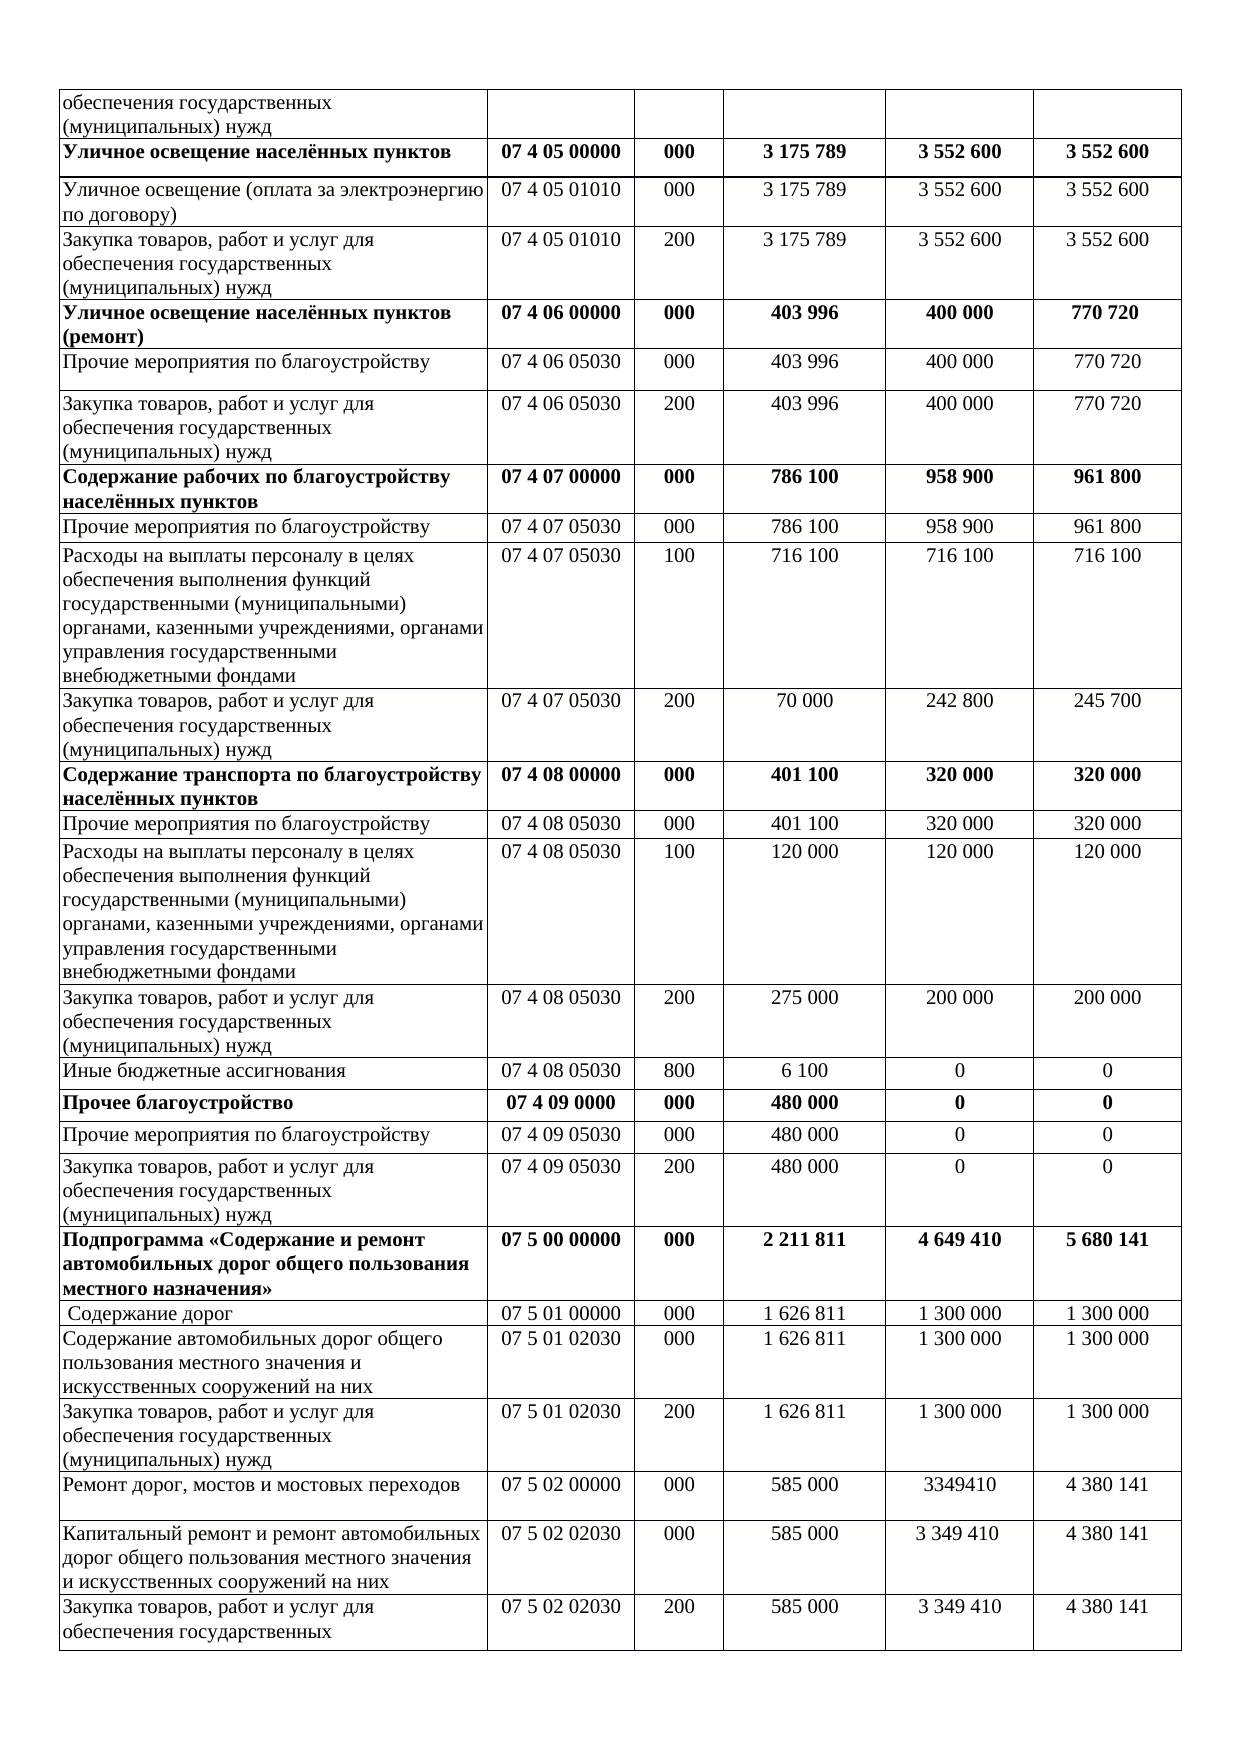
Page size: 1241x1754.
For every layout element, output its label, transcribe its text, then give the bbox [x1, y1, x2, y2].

table_cell 3 175 789 [724, 139, 885, 176]
table_cell Прочие мероприятия по благоустройству [60, 811, 487, 838]
table_cell 07 4 09 05030 [488, 1154, 634, 1226]
table_cell 958 900 [886, 465, 1033, 513]
table_cell 000 [635, 1521, 723, 1593]
table_cell Содержание рабочих по благоустройству населённых пунктов [60, 465, 487, 513]
table_cell 585 000 [724, 1595, 885, 1649]
table_cell [1034, 90, 1181, 138]
table_cell 07 4 09 0000 [488, 1090, 634, 1121]
table_cell Расходы на выплаты персоналу в целях обеспечения выполнения функций государственными (муниципальными) органами, казенными учреждениями, органами управления государственными внебюджетными фондами [60, 543, 487, 687]
table_cell 320 000 [1034, 811, 1181, 838]
table_cell Закупка товаров, работ и услуг для обеспечения государственных (муниципальных) нужд [60, 985, 487, 1057]
table_cell 3 552 600 [1034, 139, 1181, 176]
table_cell Капитальный ремонт и ремонт автомобильных дорог общего пользования местного значения и искусственных сооружений на них [60, 1521, 487, 1593]
table_cell 120 000 [886, 839, 1033, 983]
table_cell 000 [635, 1326, 723, 1398]
table_cell 3 552 600 [1034, 227, 1181, 299]
table_cell 401 100 [724, 762, 885, 810]
table_cell 786 100 [724, 465, 885, 513]
table_cell 07 4 05 01010 [488, 178, 634, 226]
table_cell 320 000 [886, 811, 1033, 838]
table_cell 000 [635, 465, 723, 513]
table_cell 716 100 [886, 543, 1033, 687]
table_cell 1 626 811 [724, 1399, 885, 1471]
table_cell обеспечения государственных (муниципальных) нужд [60, 90, 487, 138]
table_cell 961 800 [1034, 465, 1181, 513]
table_cell 1 300 000 [1034, 1326, 1181, 1398]
table_cell 07 4 06 05030 [488, 391, 634, 463]
table_cell 480 000 [724, 1122, 885, 1153]
table_cell Содержание автомобильных дорог общего пользования местного значения и искусственных сооружений на них [60, 1326, 487, 1398]
table_cell 403 996 [724, 300, 885, 348]
table_cell 3 349 410 [886, 1595, 1033, 1649]
table_cell 07 5 02 02030 [488, 1595, 634, 1649]
table_cell 000 [635, 1090, 723, 1121]
table_cell 3 552 600 [886, 227, 1033, 299]
table_cell 1 626 811 [724, 1301, 885, 1324]
table_cell 770 720 [1034, 300, 1181, 348]
table_cell 000 [635, 139, 723, 176]
table_cell 07 4 09 05030 [488, 1122, 634, 1153]
table_cell [488, 90, 634, 138]
table_cell Подпрограмма «Содержание и ремонт автомобильных дорог общего пользования местного назначения» [60, 1227, 487, 1299]
table_cell 120 000 [724, 839, 885, 983]
table_cell 0 [1034, 1122, 1181, 1153]
table_cell 4 380 141 [1034, 1595, 1181, 1649]
table_cell 07 4 07 05030 [488, 689, 634, 761]
table_cell 200 [635, 1595, 723, 1649]
table_cell 07 4 08 05030 [488, 811, 634, 838]
table_cell 200 [635, 391, 723, 463]
table_cell 07 4 07 05030 [488, 543, 634, 687]
table_cell 07 5 02 00000 [488, 1472, 634, 1520]
table_cell 200 [635, 1399, 723, 1471]
table_cell [886, 90, 1033, 138]
table_cell 000 [635, 1227, 723, 1299]
table_cell 000 [635, 1472, 723, 1520]
table_cell Прочие мероприятия по благоустройству [60, 349, 487, 390]
table_cell 6 100 [724, 1058, 885, 1089]
table_cell 0 [1034, 1058, 1181, 1089]
table_cell 0 [886, 1154, 1033, 1226]
table_cell [635, 90, 723, 138]
table_cell 200 [635, 985, 723, 1057]
table_cell 07 4 08 00000 [488, 762, 634, 810]
table_cell 1 300 000 [1034, 1301, 1181, 1324]
table_cell 770 720 [1034, 391, 1181, 463]
table_cell 000 [635, 1122, 723, 1153]
table_cell 1 300 000 [886, 1301, 1033, 1324]
table_cell 100 [635, 543, 723, 687]
table_cell Уличное освещение населённых пунктов [60, 139, 487, 176]
table_cell 3 552 600 [886, 178, 1033, 226]
table_cell 3 349 410 [886, 1521, 1033, 1593]
table_cell 1 626 811 [724, 1326, 885, 1398]
table_cell 3349410 [886, 1472, 1033, 1520]
table_cell 585 000 [724, 1521, 885, 1593]
table_cell 716 100 [724, 543, 885, 687]
table_cell 585 000 [724, 1472, 885, 1520]
table_cell 3 175 789 [724, 178, 885, 226]
table_cell 000 [635, 300, 723, 348]
table_cell 07 5 01 02030 [488, 1399, 634, 1471]
table_cell 000 [635, 1301, 723, 1324]
table_cell 70 000 [724, 689, 885, 761]
table_cell 786 100 [724, 514, 885, 542]
table_cell 1 300 000 [886, 1326, 1033, 1398]
table_cell 403 996 [724, 391, 885, 463]
table_cell 242 800 [886, 689, 1033, 761]
table_cell 1 300 000 [886, 1399, 1033, 1471]
table_cell 200 [635, 227, 723, 299]
table_cell Закупка товаров, работ и услуг для обеспечения государственных [60, 1595, 487, 1649]
table_cell 2 211 811 [724, 1227, 885, 1299]
table_cell 0 [886, 1122, 1033, 1153]
table_cell 100 [635, 839, 723, 983]
table_cell 320 000 [886, 762, 1033, 810]
table_cell 000 [635, 178, 723, 226]
table_cell 245 700 [1034, 689, 1181, 761]
table_cell Уличное освещение населённых пунктов (ремонт) [60, 300, 487, 348]
table_cell 0 [1034, 1154, 1181, 1226]
table_cell 0 [886, 1090, 1033, 1121]
table_cell 958 900 [886, 514, 1033, 542]
table_cell Закупка товаров, работ и услуг для обеспечения государственных (муниципальных) нужд [60, 391, 487, 463]
table_cell 770 720 [1034, 349, 1181, 390]
table_cell Ремонт дорог, мостов и мостовых переходов [60, 1472, 487, 1520]
table_cell 07 4 08 05030 [488, 839, 634, 983]
table_cell 275 000 [724, 985, 885, 1057]
table_cell Содержание дорог [60, 1301, 487, 1324]
table_cell 07 4 05 00000 [488, 139, 634, 176]
table_cell 07 5 02 02030 [488, 1521, 634, 1593]
table_cell 000 [635, 811, 723, 838]
table_cell 07 4 08 05030 [488, 1058, 634, 1089]
table_cell 5 680 141 [1034, 1227, 1181, 1299]
table_cell 400 000 [886, 300, 1033, 348]
table_cell 961 800 [1034, 514, 1181, 542]
table_cell 120 000 [1034, 839, 1181, 983]
table_cell 716 100 [1034, 543, 1181, 687]
table_cell 000 [635, 349, 723, 390]
table_cell Иные бюджетные ассигнования [60, 1058, 487, 1089]
table_cell 400 000 [886, 349, 1033, 390]
table_cell 403 996 [724, 349, 885, 390]
table_cell 200 [635, 689, 723, 761]
table_cell 480 000 [724, 1154, 885, 1226]
table_cell 480 000 [724, 1090, 885, 1121]
table_cell 200 000 [886, 985, 1033, 1057]
table_cell 4 649 410 [886, 1227, 1033, 1299]
table_cell 3 175 789 [724, 227, 885, 299]
table_cell 200 [635, 1154, 723, 1226]
table_cell Расходы на выплаты персоналу в целях обеспечения выполнения функций государственными (муниципальными) органами, казенными учреждениями, органами управления государственными внебюджетными фондами [60, 839, 487, 983]
table_cell Прочие мероприятия по благоустройству [60, 1122, 487, 1153]
table_cell 0 [1034, 1090, 1181, 1121]
table_cell 400 000 [886, 391, 1033, 463]
table_cell 07 4 07 00000 [488, 465, 634, 513]
table_cell 07 4 05 01010 [488, 227, 634, 299]
table_cell 000 [635, 514, 723, 542]
table_cell Прочие мероприятия по благоустройству [60, 514, 487, 542]
table_cell 07 4 08 05030 [488, 985, 634, 1057]
table_cell 4 380 141 [1034, 1472, 1181, 1520]
table_cell Прочее благоустройство [60, 1090, 487, 1121]
table_cell 3 552 600 [886, 139, 1033, 176]
table_cell 1 300 000 [1034, 1399, 1181, 1471]
table_cell 0 [886, 1058, 1033, 1089]
table_cell 4 380 141 [1034, 1521, 1181, 1593]
table_cell 200 000 [1034, 985, 1181, 1057]
table_cell Закупка товаров, работ и услуг для обеспечения государственных (муниципальных) нужд [60, 689, 487, 761]
table_cell 07 5 00 00000 [488, 1227, 634, 1299]
table_cell Содержание транспорта по благоустройству населённых пунктов [60, 762, 487, 810]
table_cell 07 4 07 05030 [488, 514, 634, 542]
table_cell 3 552 600 [1034, 178, 1181, 226]
table_cell Закупка товаров, работ и услуг для обеспечения государственных (муниципальных) нужд [60, 227, 487, 299]
table_cell Закупка товаров, работ и услуг для обеспечения государственных (муниципальных) нужд [60, 1154, 487, 1226]
table_cell 401 100 [724, 811, 885, 838]
table_cell 07 4 06 00000 [488, 300, 634, 348]
table_cell 07 5 01 00000 [488, 1301, 634, 1324]
table_cell Уличное освещение (оплата за электроэнергию по договору) [60, 178, 487, 226]
table_cell Закупка товаров, работ и услуг для обеспечения государственных (муниципальных) нужд [60, 1399, 487, 1471]
table_cell 800 [635, 1058, 723, 1089]
table_cell [724, 90, 885, 138]
table_cell 320 000 [1034, 762, 1181, 810]
table_cell 07 5 01 02030 [488, 1326, 634, 1398]
table_cell 07 4 06 05030 [488, 349, 634, 390]
table_cell 000 [635, 762, 723, 810]
